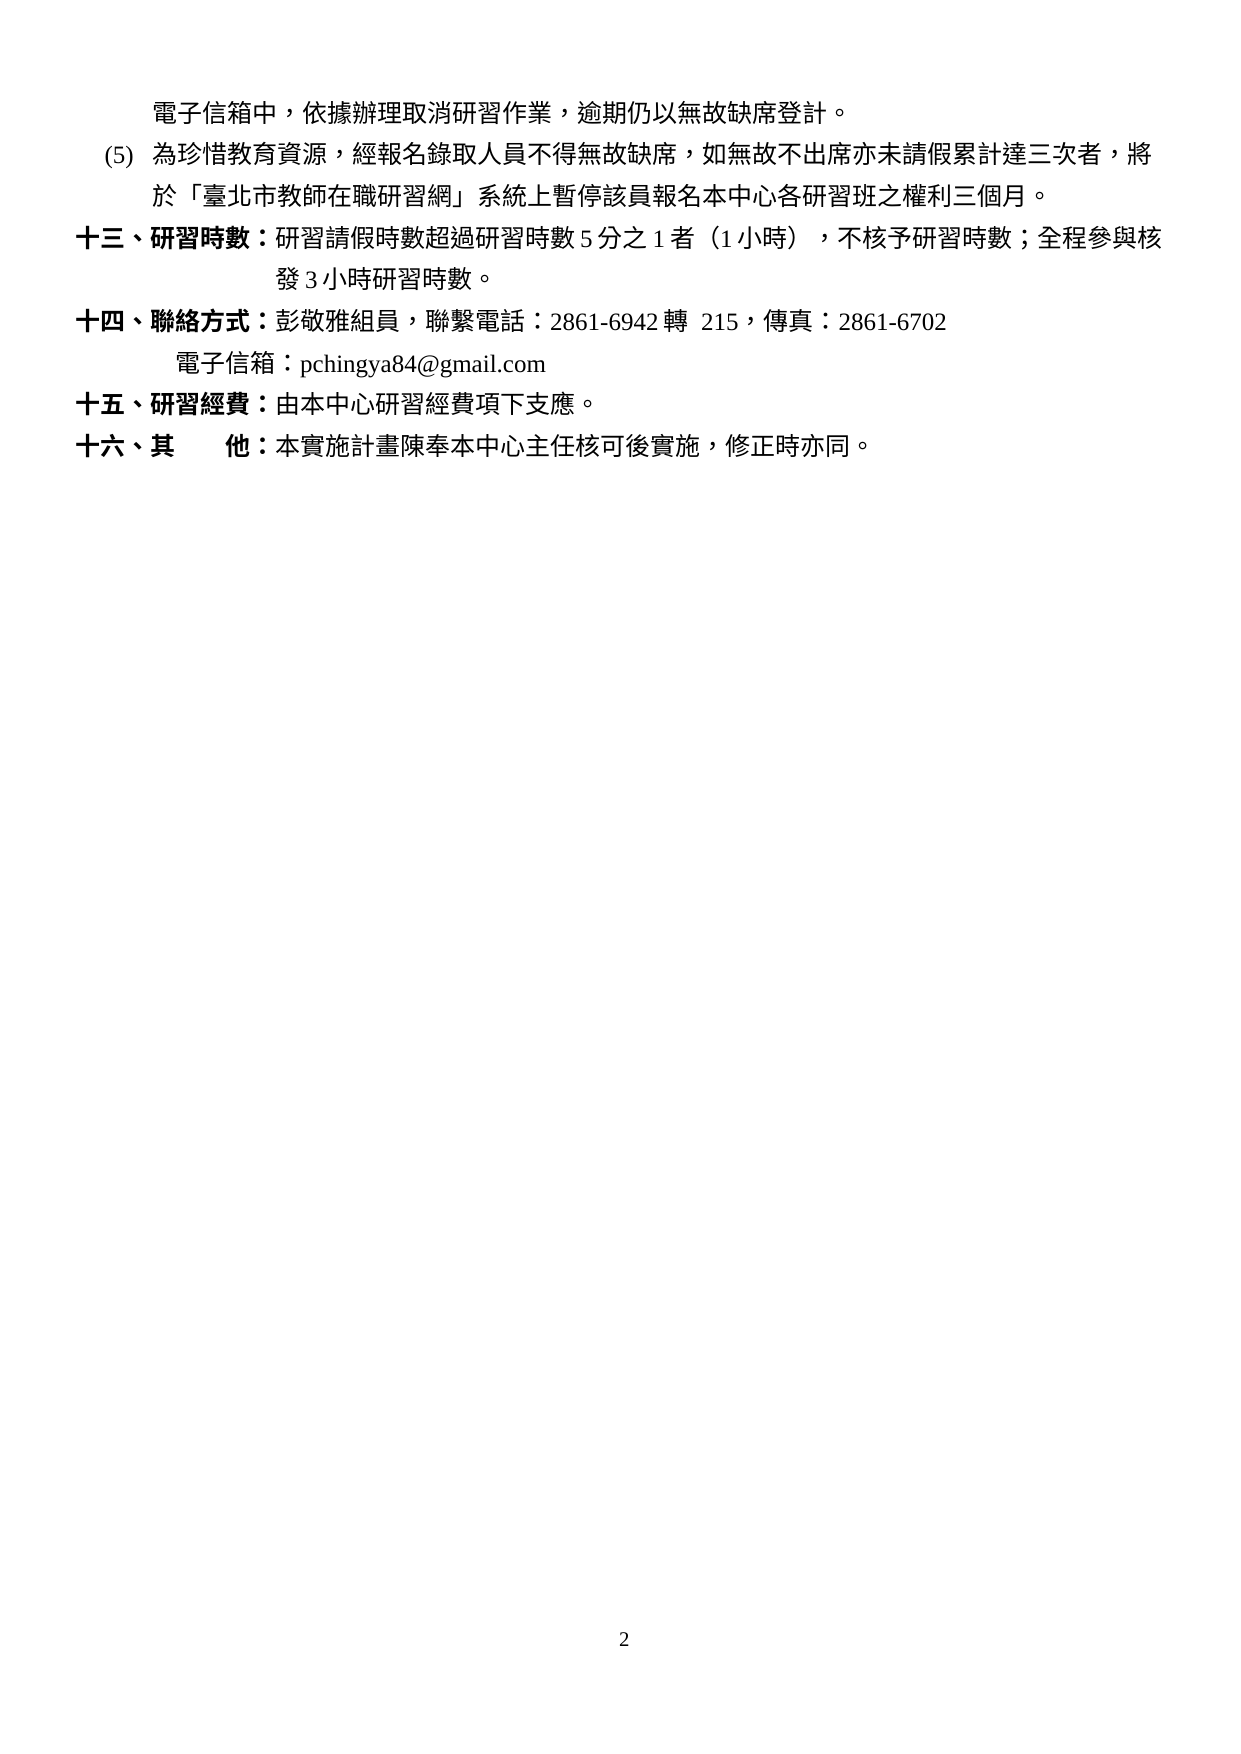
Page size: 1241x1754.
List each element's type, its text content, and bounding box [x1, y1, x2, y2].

text 十五、研習經費：由本中心研習經費項下支應。 [75, 380, 1165, 422]
list 電子信箱中，依據辦理取消研習作業，逾期仍以無故缺席登計。 [104, 89, 1165, 130]
text 十三、研習時數：研習請假時數超過研習時數5分之1者（1小時），不核予研習時數；全程參與核發3小時研習時數。 [75, 214, 1165, 297]
list 為珍惜教育資源，經報名錄取人員不得無故缺席，如無故不出席亦未請假累計達三次者，將於「臺北市教師在職研習網」系統上暫停該員報名本中心各研習班之權利三個月。 [104, 130, 1165, 214]
text 十六、其 他：本實施計畫陳奉本中心主任核可後實施，修正時亦同。 [75, 422, 1165, 464]
text 十四、聯絡方式：彭敬雅組員，聯繫電話：2861-6942轉 215，傳真：2861-6702 [75, 297, 1165, 339]
text 電子信箱：pchingya84@gmail.com [75, 339, 1165, 380]
